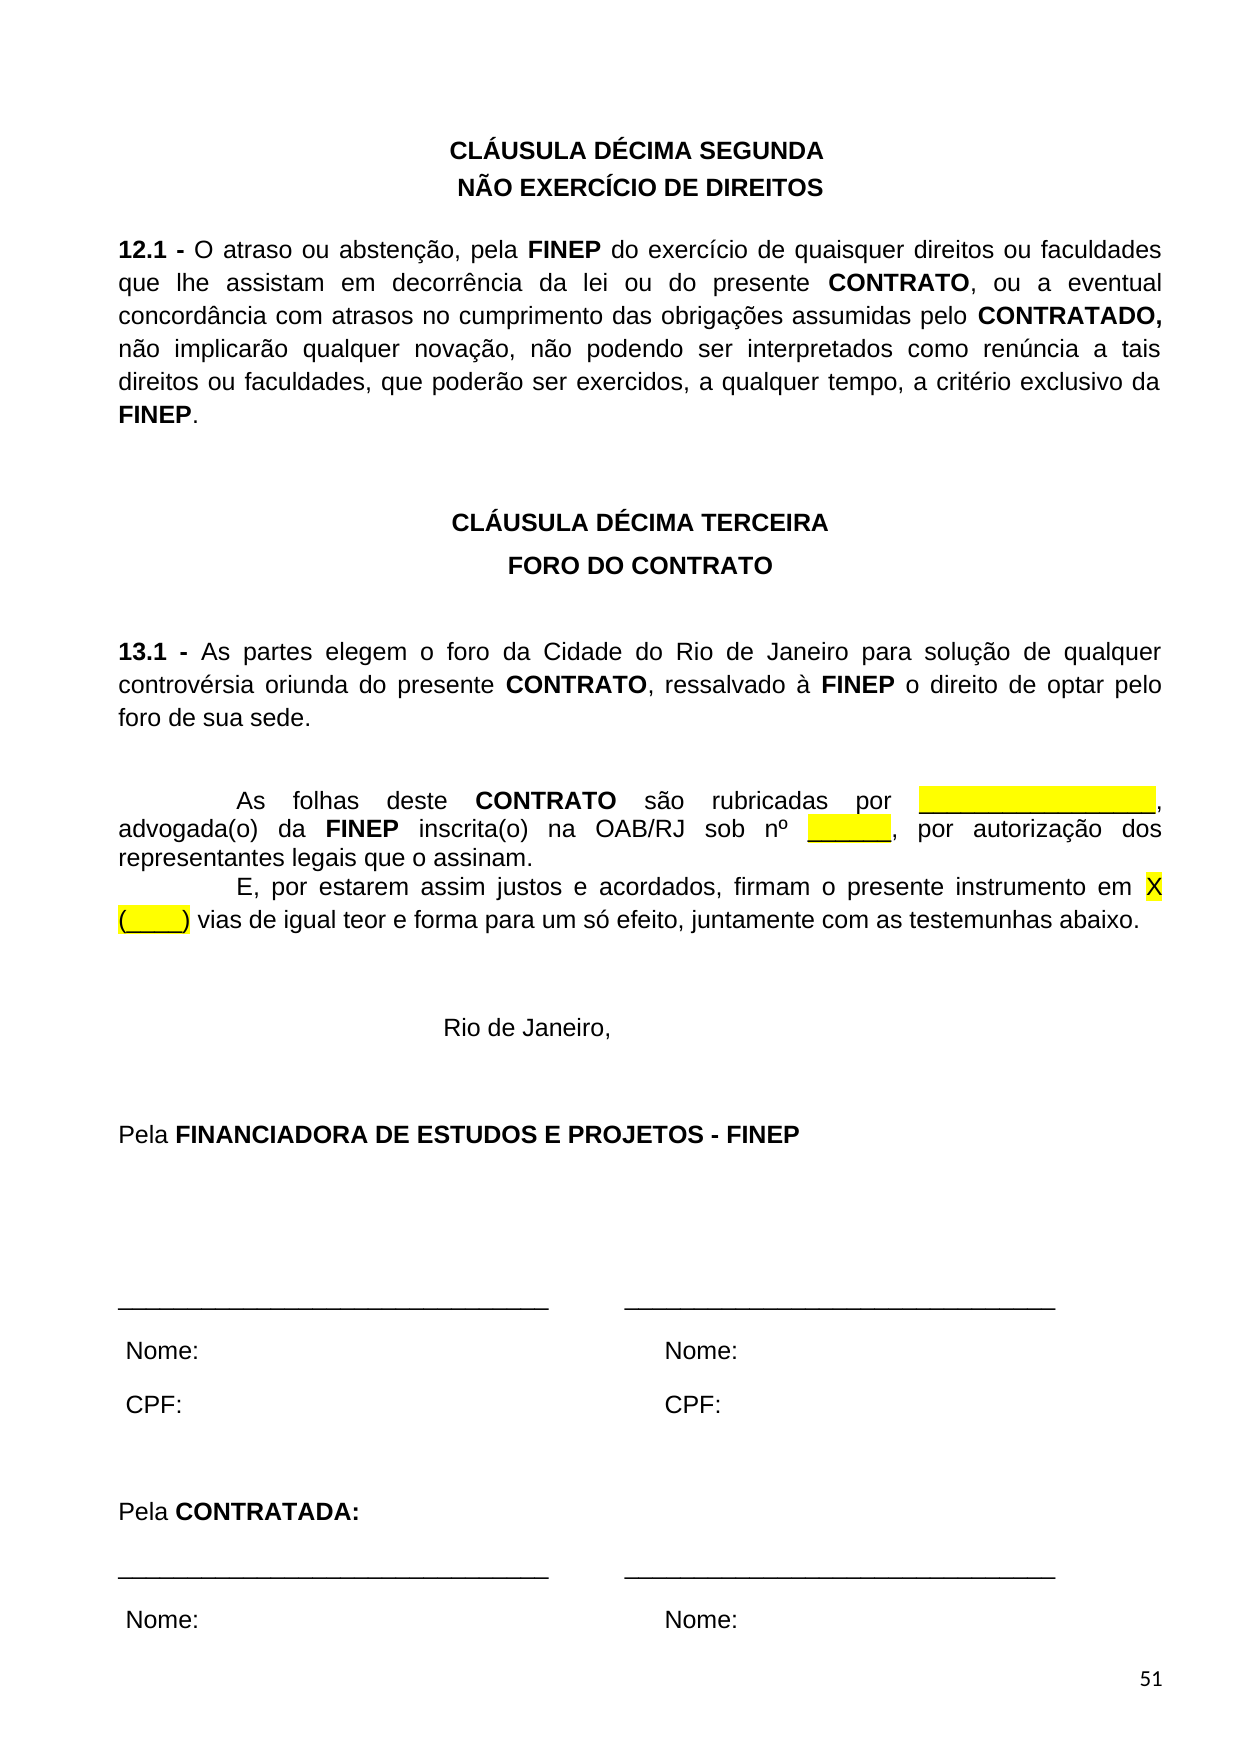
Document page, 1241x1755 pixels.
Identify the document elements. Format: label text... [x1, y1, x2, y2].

table_header Nome: [657, 1336, 1107, 1389]
text 12.1 - O atraso ou abstenção, pela FINEP do exercício de quaisquer direitos ou faculdades que lhe assistam em decorrência da lei ou do presente CONTRATO, ou a eventual concordância com atrasos no cumprimento das obrigações assumidas pelo CONTRATADO, não implicarão qualquer novação, não podendo ser interpretados como renúncia a tais direitos ou faculdades, que poderão ser exercidos, a qualquer tempo, a critério exclusivo da FINEP. [118, 235, 1162, 429]
subtitle CLÁUSULA DÉCIMA SEGUNDA [118, 136, 1162, 164]
table_header [569, 1605, 657, 1659]
text Rio de Janeiro, [443, 1013, 1162, 1041]
text As folhas deste CONTRATO são rubricadas por _________________, advogada(o) da FINEP inscrita(o) na OAB/RJ sob nº ______, por autorização dos representantes legais que o assinam. [118, 786, 1162, 872]
table_header Nome: [657, 1605, 1107, 1659]
text E, por estarem assim justos e acordados, firmam o presente instrumento em X (____) vias de igual teor e forma para um só efeito, juntamente com as testemunhas abaixo. [118, 872, 1162, 934]
text 13.1 - As partes elegem o foro da Cidade do Rio de Janeiro para solução de qualquer controvérsia oriunda do presente CONTRATO, ressalvado à FINEP o direito de optar pelo foro de sua sede. [118, 637, 1162, 732]
text FORO DO CONTRATO [118, 551, 1162, 579]
text Pela CONTRATADA: [118, 1497, 1162, 1526]
table_header Nome: [118, 1605, 568, 1659]
table_header [569, 1336, 657, 1389]
text _______________________________ _______________________________ [118, 1282, 1162, 1311]
text _______________________________ _______________________________ [118, 1551, 1162, 1580]
subtitle NÃO EXERCÍCIO DE DIREITOS [118, 173, 1162, 202]
text Pela FINANCIADORA DE ESTUDOS E PROJETOS - FINEP [118, 1120, 1162, 1149]
table_cell CPF: [657, 1390, 1107, 1443]
table_header Nome: [118, 1336, 568, 1389]
table_cell CPF: [118, 1390, 568, 1443]
table_cell [569, 1390, 657, 1443]
text CLÁUSULA DÉCIMA TERCEIRA [118, 508, 1162, 536]
